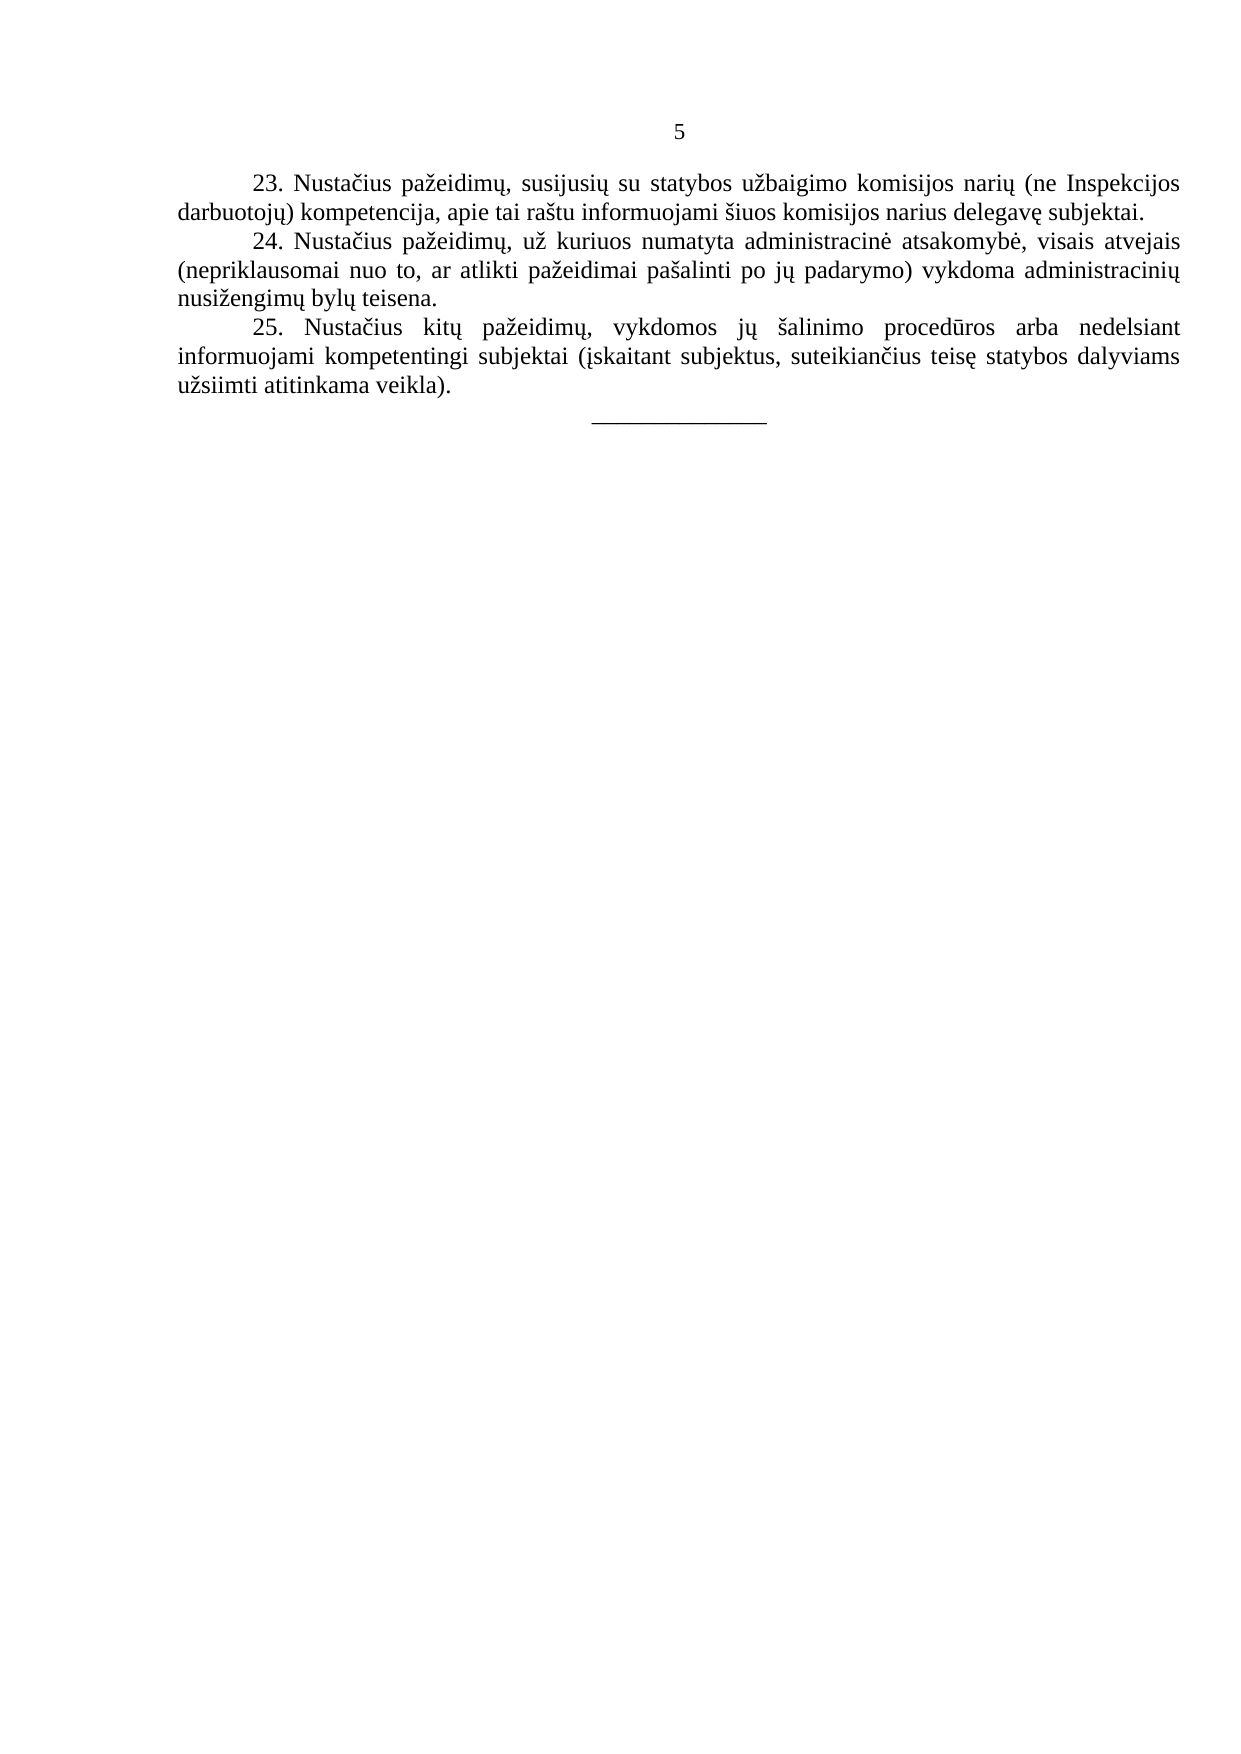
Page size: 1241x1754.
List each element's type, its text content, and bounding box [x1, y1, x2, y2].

text 25. Nustačius kitų pažeidimų, vykdomos jų šalinimo procedūros arba nedelsiant informuojami kompetentingi subjektai (įskaitant subjektus, suteikiančius teisę statybos dalyviams užsiimti atitinkama veikla). [177, 312, 1181, 398]
text 24. Nustačius pažeidimų, už kuriuos numatyta administracinė atsakomybė, visais atvejais (nepriklausomai nuo to, ar atlikti pažeidimai pašalinti po jų padarymo) vykdoma administracinių nusižengimų bylų teisena. [177, 226, 1181, 312]
text 23. Nustačius pažeidimų, susijusių su statybos užbaigimo komisijos narių (ne Inspekcijos darbuotojų) kompetencija, apie tai raštu informuojami šiuos komisijos narius delegavę subjektai. [177, 168, 1181, 226]
text ______________ [177, 398, 1181, 427]
